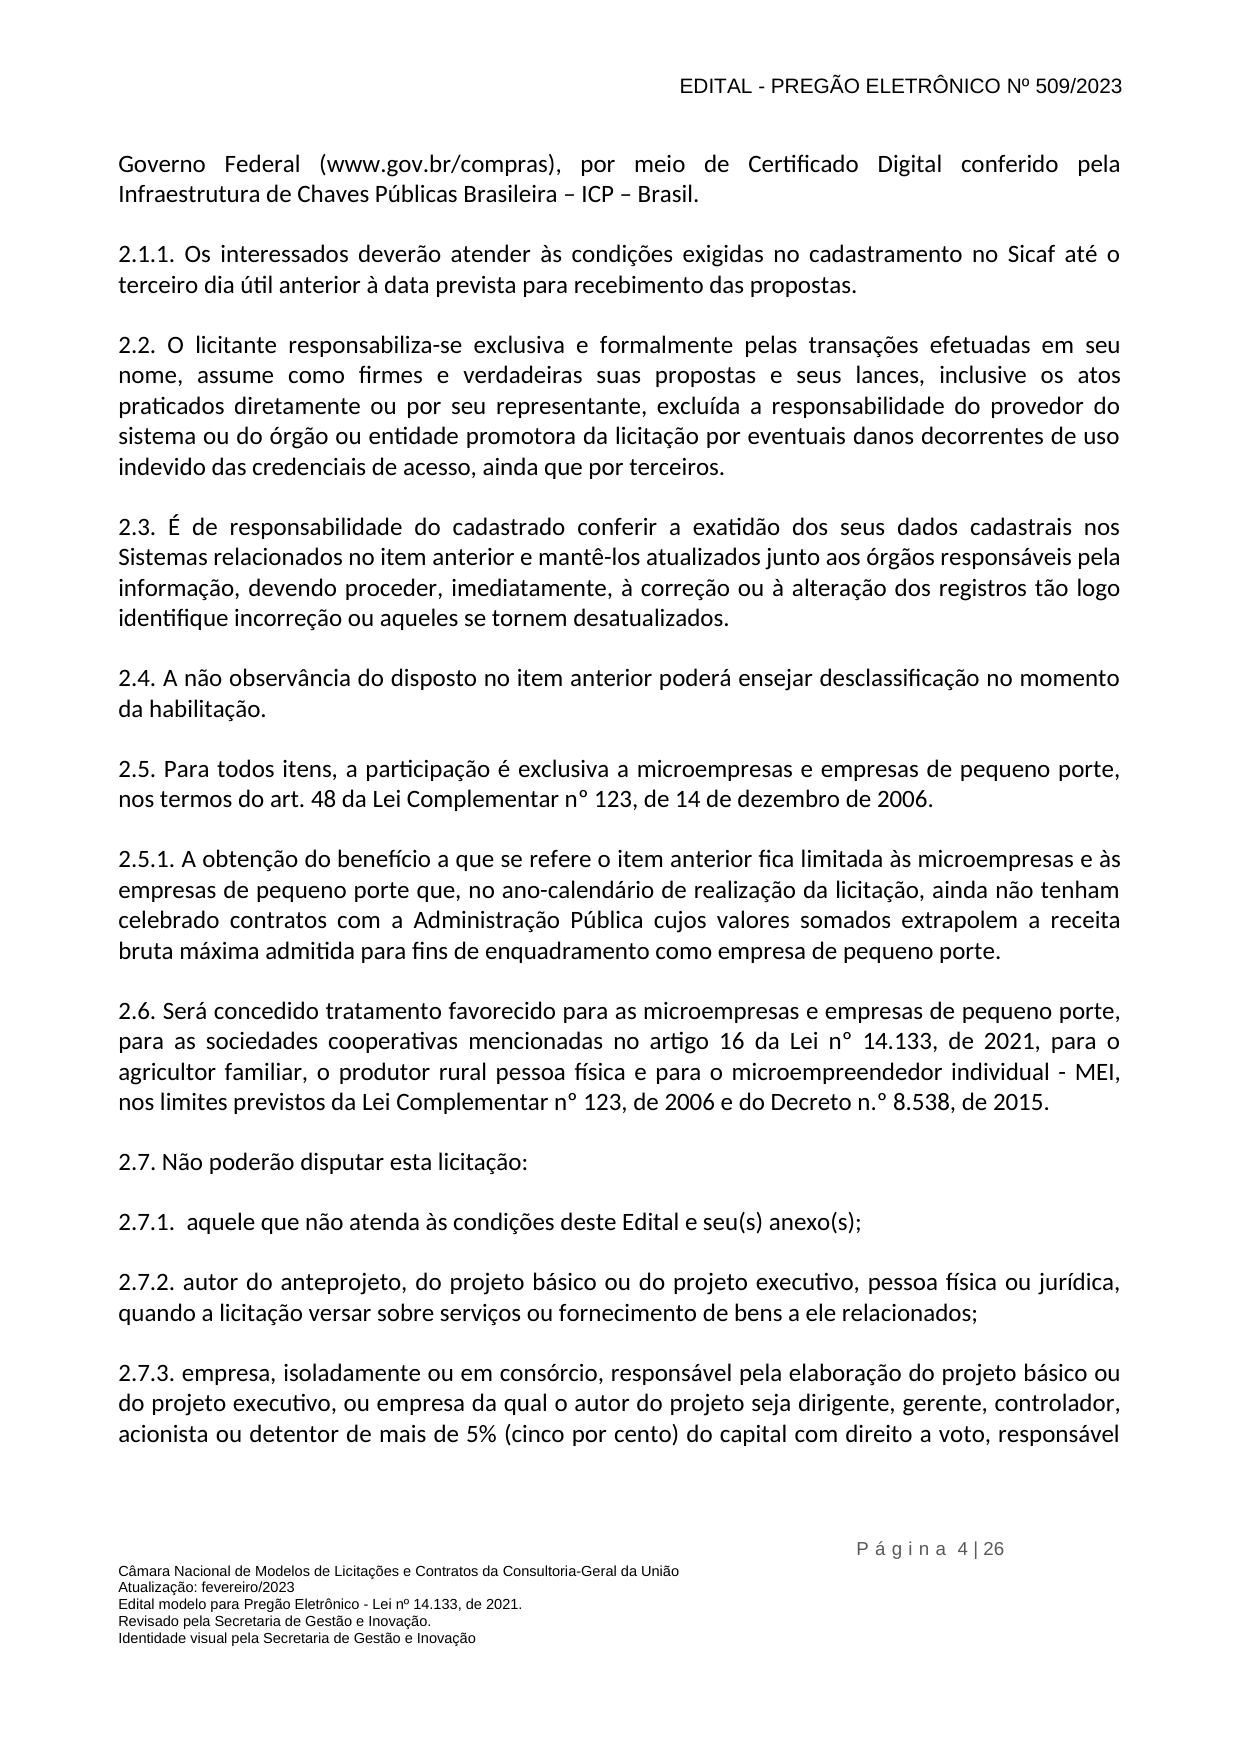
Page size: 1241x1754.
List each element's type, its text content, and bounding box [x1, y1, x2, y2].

text 2.6. Será concedido tratamento favorecido para as microempresas e empresas de pequeno porte, para as sociedades cooperativas mencionadas no artigo 16 da Lei nº 14.133, de 2021, para o agricultor familiar, o produtor rural pessoa física e para o microempreendedor individual - MEI, nos limites previstos da Lei Complementar nº 123, de 2006 e do Decreto n.º 8.538, de 2015. [118, 995, 1122, 1117]
text 2.2. O licitante responsabiliza-se exclusiva e formalmente pelas transações efetuadas em seu nome, assume como firmes e verdadeiras suas propostas e seus lances, inclusive os atos praticados diretamente ou por seu representante, excluída a responsabilidade do provedor do sistema ou do órgão ou entidade promotora da licitação por eventuais danos decorrentes de uso indevido das credenciais de acesso, ainda que por terceiros. [118, 329, 1122, 481]
text 2.5. Para todos itens, a participação é exclusiva a microempresas e empresas de pequeno porte, nos termos do art. 48 da Lei Complementar nº 123, de 14 de dezembro de 2006. [118, 753, 1122, 814]
text 2.1.1. Os interessados deverão atender às condições exigidas no cadastramento no Sicaf até o terceiro dia útil anterior à data prevista para recebimento das propostas. [118, 238, 1122, 299]
text 2.7.3. empresa, isoladamente ou em consórcio, responsável pela elaboração do projeto básico ou do projeto executivo, ou empresa da qual o autor do projeto seja dirigente, gerente, controlador, acionista ou detentor de mais de 5% (cinco por cento) do capital com direito a voto, responsável [118, 1357, 1122, 1449]
text 2.4. A não observância do disposto no item anterior poderá ensejar desclassificação no momento da habilitação. [118, 662, 1122, 723]
text 2.7.1. aquele que não atenda às condições deste Edital e seu(s) anexo(s); [118, 1207, 1122, 1237]
text 2.5.1. A obtenção do benefício a que se refere o item anterior fica limitada às microempresas e às empresas de pequeno porte que, no ano-calendário de realização da licitação, ainda não tenham celebrado contratos com a Administração Pública cujos valores somados extrapolem a receita bruta máxima admitida para fins de enquadramento como empresa de pequeno porte. [118, 843, 1122, 966]
text Governo Federal (www.gov.br/compras), por meio de Certificado Digital conferido pela Infraestrutura de Chaves Públicas Brasileira – ICP – Brasil. [118, 148, 1122, 209]
text 2.7.2. autor do anteprojeto, do projeto básico ou do projeto executivo, pessoa física ou jurídica, quando a licitação versar sobre serviços ou fornecimento de bens a ele relacionados; [118, 1267, 1122, 1328]
text 2.7. Não poderão disputar esta licitação: [118, 1147, 1122, 1177]
text 2.3. É de responsabilidade do cadastrado conferir a exatidão dos seus dados cadastrais nos Sistemas relacionados no item anterior e mantê-los atualizados junto aos órgãos responsáveis pela informação, devendo proceder, imediatamente, à correção ou à alteração dos registros tão logo identifique incorreção ou aqueles se tornem desatualizados. [118, 511, 1122, 633]
